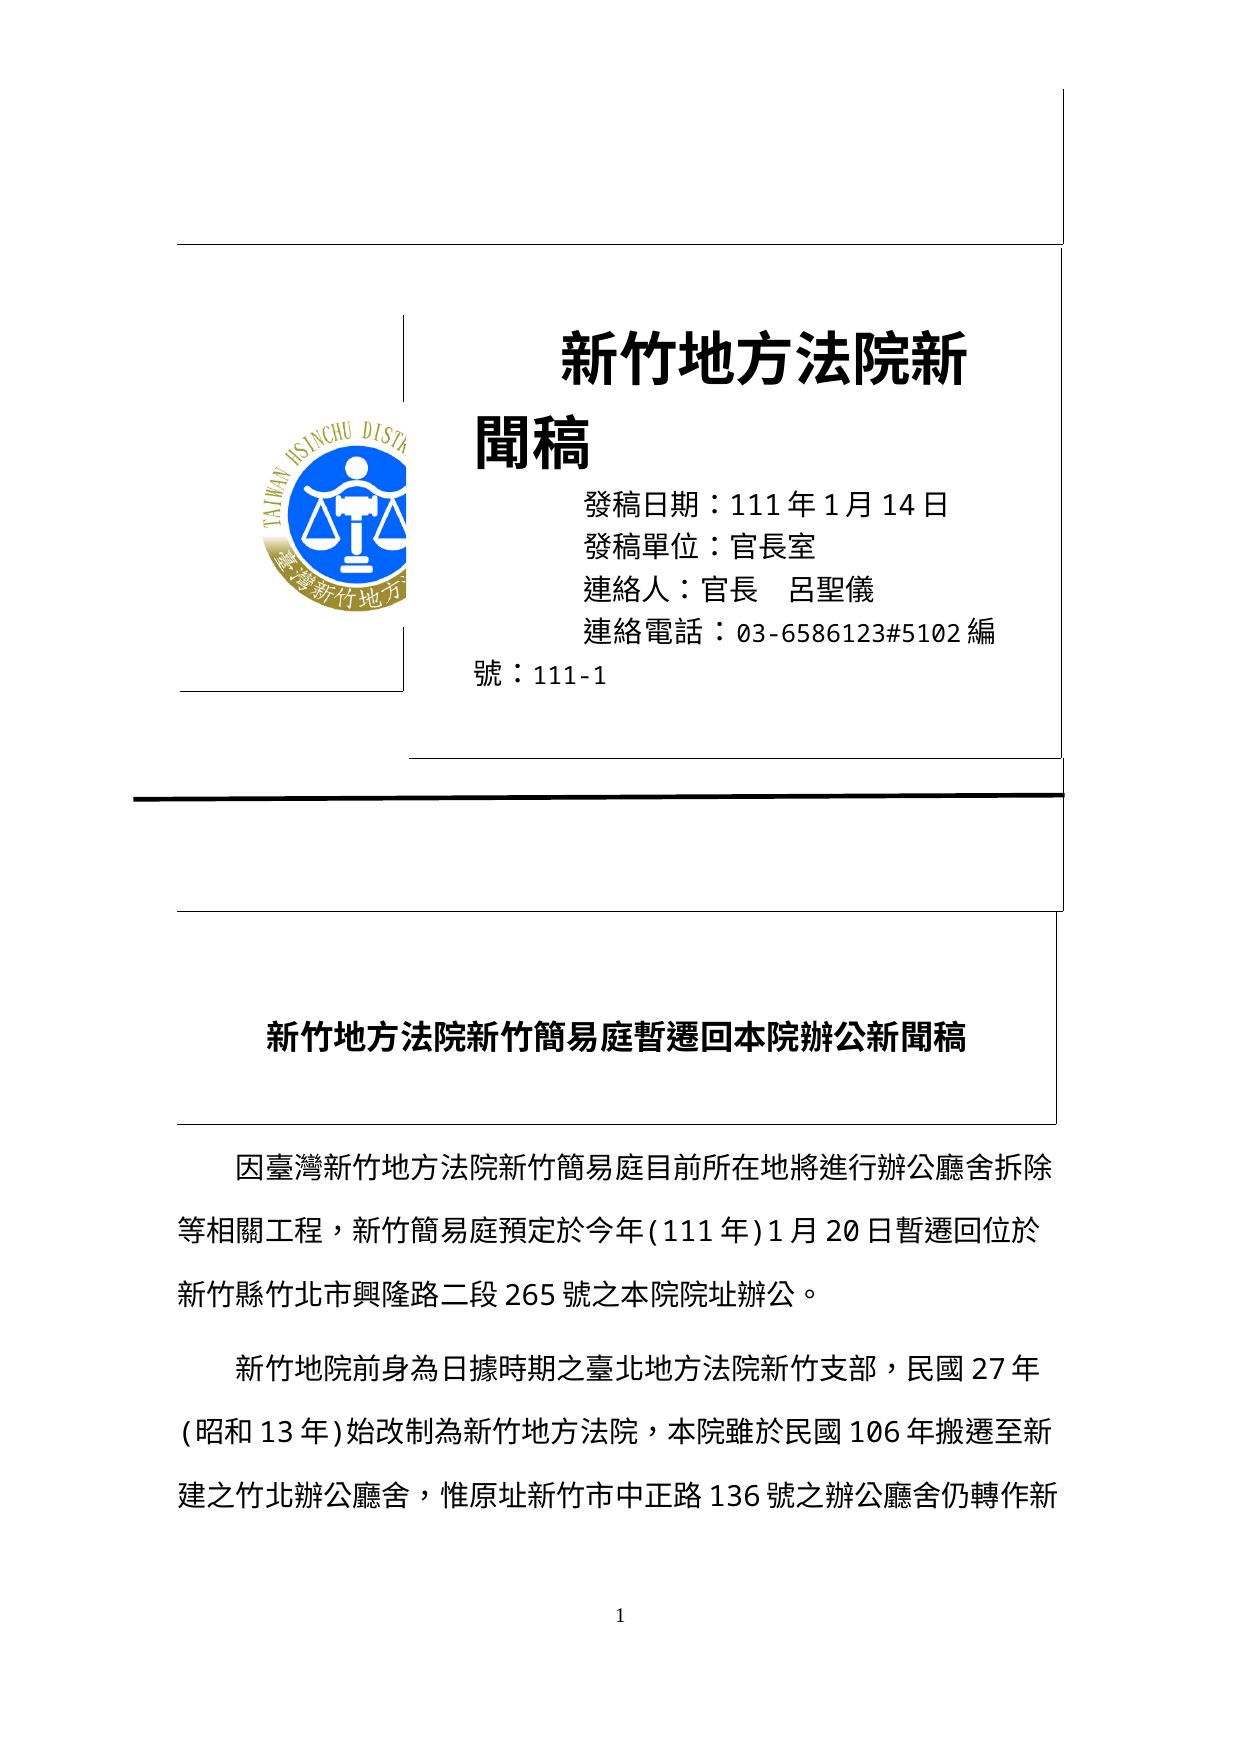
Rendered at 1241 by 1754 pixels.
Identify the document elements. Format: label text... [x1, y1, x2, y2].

text 因臺灣新竹地方法院新竹簡易庭目前所在地將進行辦公廳舍拆除等相關工程，新竹簡易庭預定於今年(111年)1月20日暫遷回位於新竹縣竹北市興隆路二段265號之本院院址辦公。 [177, 1144, 1063, 1314]
text 新竹地院前身為日據時期之臺北地方法院新竹支部，民國27年(昭和13年)始改制為新竹地方法院，本院雖於民國106年搬遷至新建之竹北辦公廳舍，惟原址新竹市中正路136號之辦公廳舍仍轉作新竹簡易庭使用，而該處辦公廳舍使用迄今已逾數十年，多屬老舊建物，結構安全亦存有潛在風險。 [177, 1346, 1063, 1515]
text 新竹地方法院新竹簡易庭暫遷回本院辦公新聞稿 [177, 946, 1056, 1124]
table_header 新竹地方法院新聞稿 發稿日期：111年1月14日 發稿單位：官長室 連絡人：官長 呂聖儀 連絡電話：03-6586123#5102編號：111-1 [406, 248, 1061, 758]
table_header [177, 248, 406, 758]
